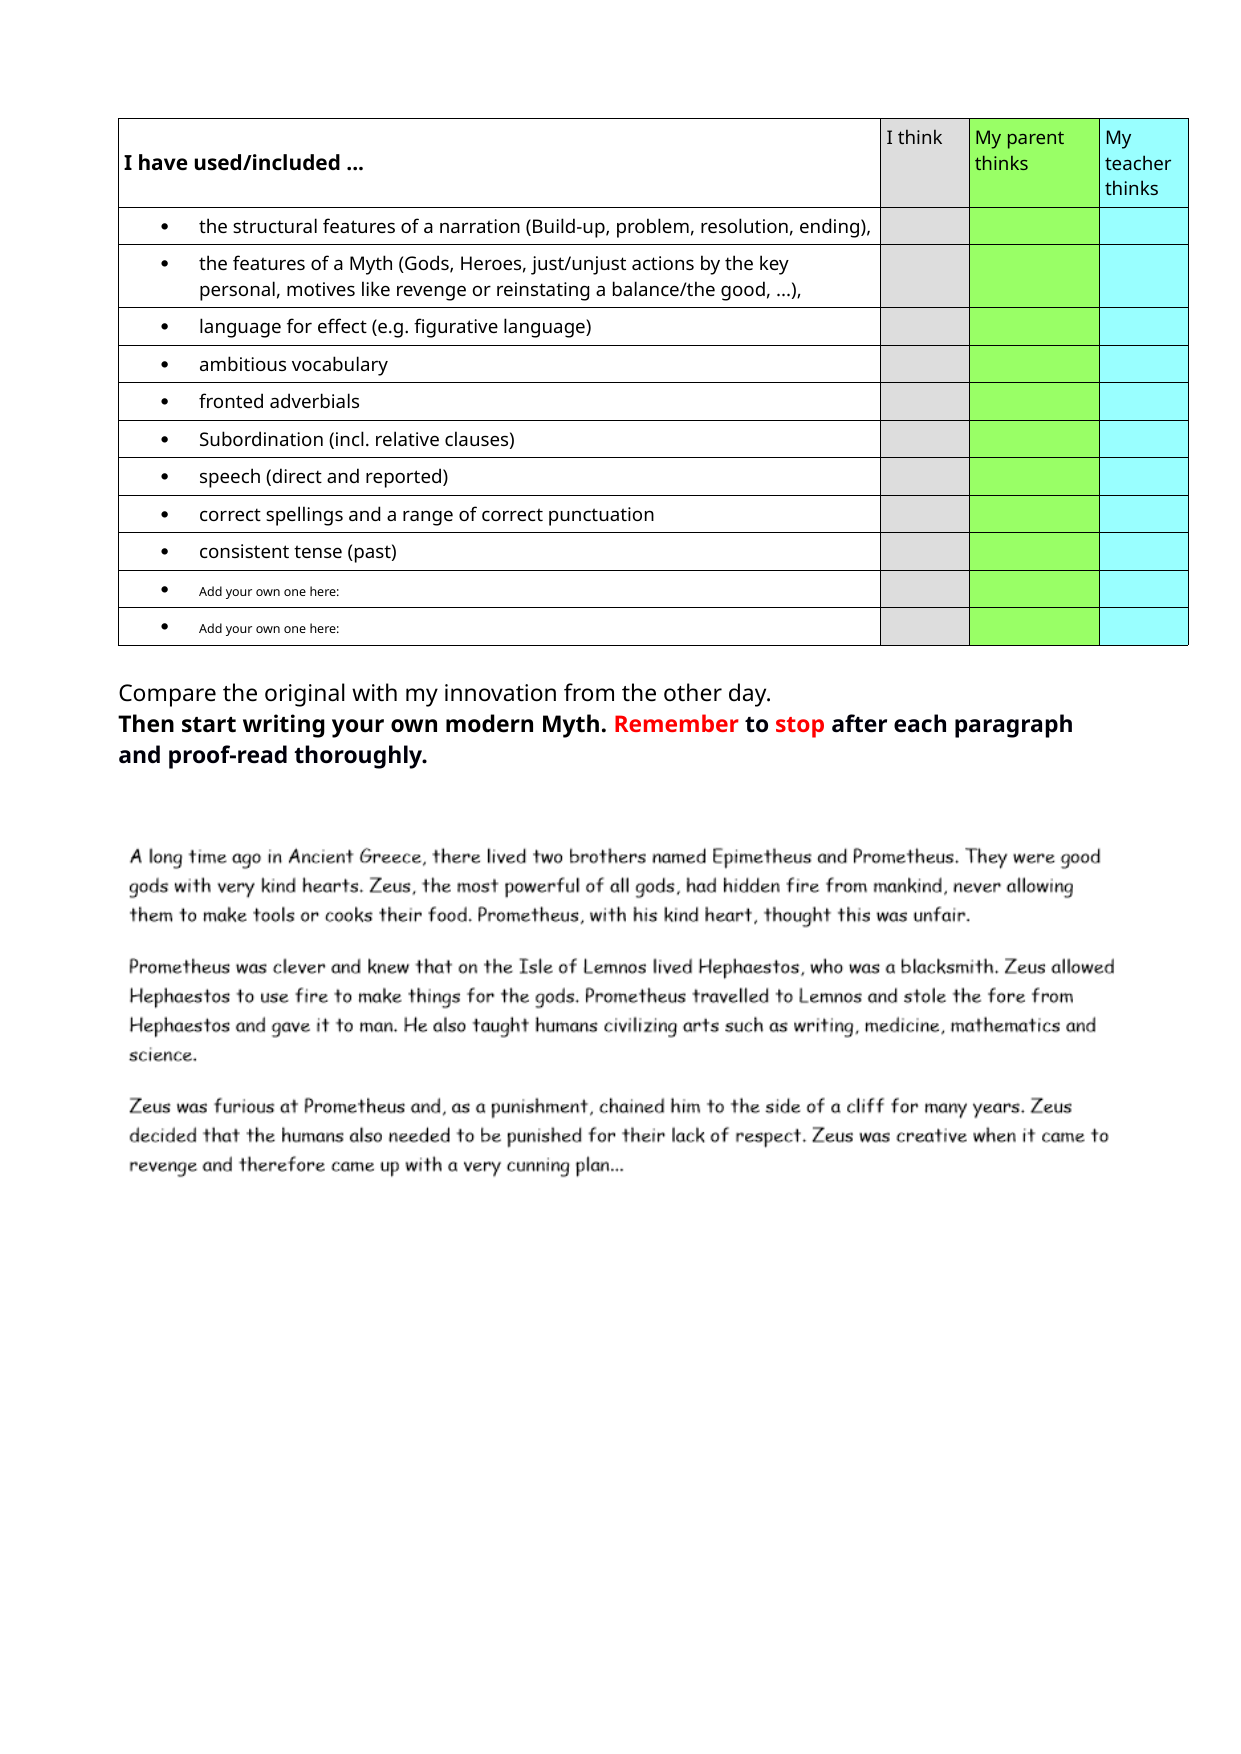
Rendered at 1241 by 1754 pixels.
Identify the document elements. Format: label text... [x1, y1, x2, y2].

table_cell [1100, 496, 1188, 532]
table_cell language for effect (e.g. figurative language) [119, 308, 880, 345]
table_cell [1100, 533, 1188, 570]
table_cell [970, 346, 1099, 382]
table_cell [970, 571, 1099, 607]
table_cell the structural features of a narration (Build-up, problem, resolution, ending), [119, 208, 880, 244]
picture [118, 832, 1122, 1188]
table_cell [1100, 346, 1188, 382]
table_cell [970, 245, 1099, 307]
table_cell [881, 245, 969, 307]
table_cell Subordination (incl. relative clauses) [119, 421, 880, 457]
table_cell [1100, 245, 1188, 307]
text Compare the original with my innovation from the other day. [118, 676, 1122, 708]
table_cell [881, 208, 969, 244]
text Then start writing your own modern Myth. Remember to stop after each paragraph and proof-read thoroughly. [118, 708, 1122, 770]
table_cell [970, 308, 1099, 345]
table_cell [1100, 421, 1188, 457]
table_cell [881, 383, 969, 420]
table_cell [881, 458, 969, 495]
table_cell [881, 533, 969, 570]
table_cell [970, 383, 1099, 420]
table_cell speech (direct and reported) [119, 458, 880, 495]
table_cell [970, 496, 1099, 532]
table_cell Add your own one here: [119, 608, 880, 645]
table_cell [1100, 571, 1188, 607]
table_cell [1100, 383, 1188, 420]
table_cell [970, 608, 1099, 645]
table_cell I think [881, 119, 969, 207]
table_cell [970, 421, 1099, 457]
table_cell [970, 458, 1099, 495]
table_cell [1100, 208, 1188, 244]
table_cell [970, 208, 1099, 244]
table_cell fronted adverbials [119, 383, 880, 420]
table_cell [881, 608, 969, 645]
table_cell [881, 571, 969, 607]
table_cell My teacher thinks [1100, 119, 1188, 207]
table_cell [1100, 608, 1188, 645]
table_cell ambitious vocabulary [119, 346, 880, 382]
table_cell [881, 346, 969, 382]
table_cell the features of a Myth (Gods, Heroes, just/unjust actions by the key personal, motives like revenge or reinstating a balance/the good, ...), [119, 245, 880, 307]
table_cell Add your own one here: [119, 571, 880, 607]
table_cell [970, 533, 1099, 570]
table_cell I have used/included ... [119, 119, 880, 207]
table_cell [1100, 308, 1188, 345]
table_cell correct spellings and a range of correct punctuation [119, 496, 880, 532]
table_cell [881, 308, 969, 345]
table_cell [881, 421, 969, 457]
table_cell [881, 496, 969, 532]
table_cell [1100, 458, 1188, 495]
table_cell My parent thinks [970, 119, 1099, 207]
table_cell consistent tense (past) [119, 533, 880, 570]
